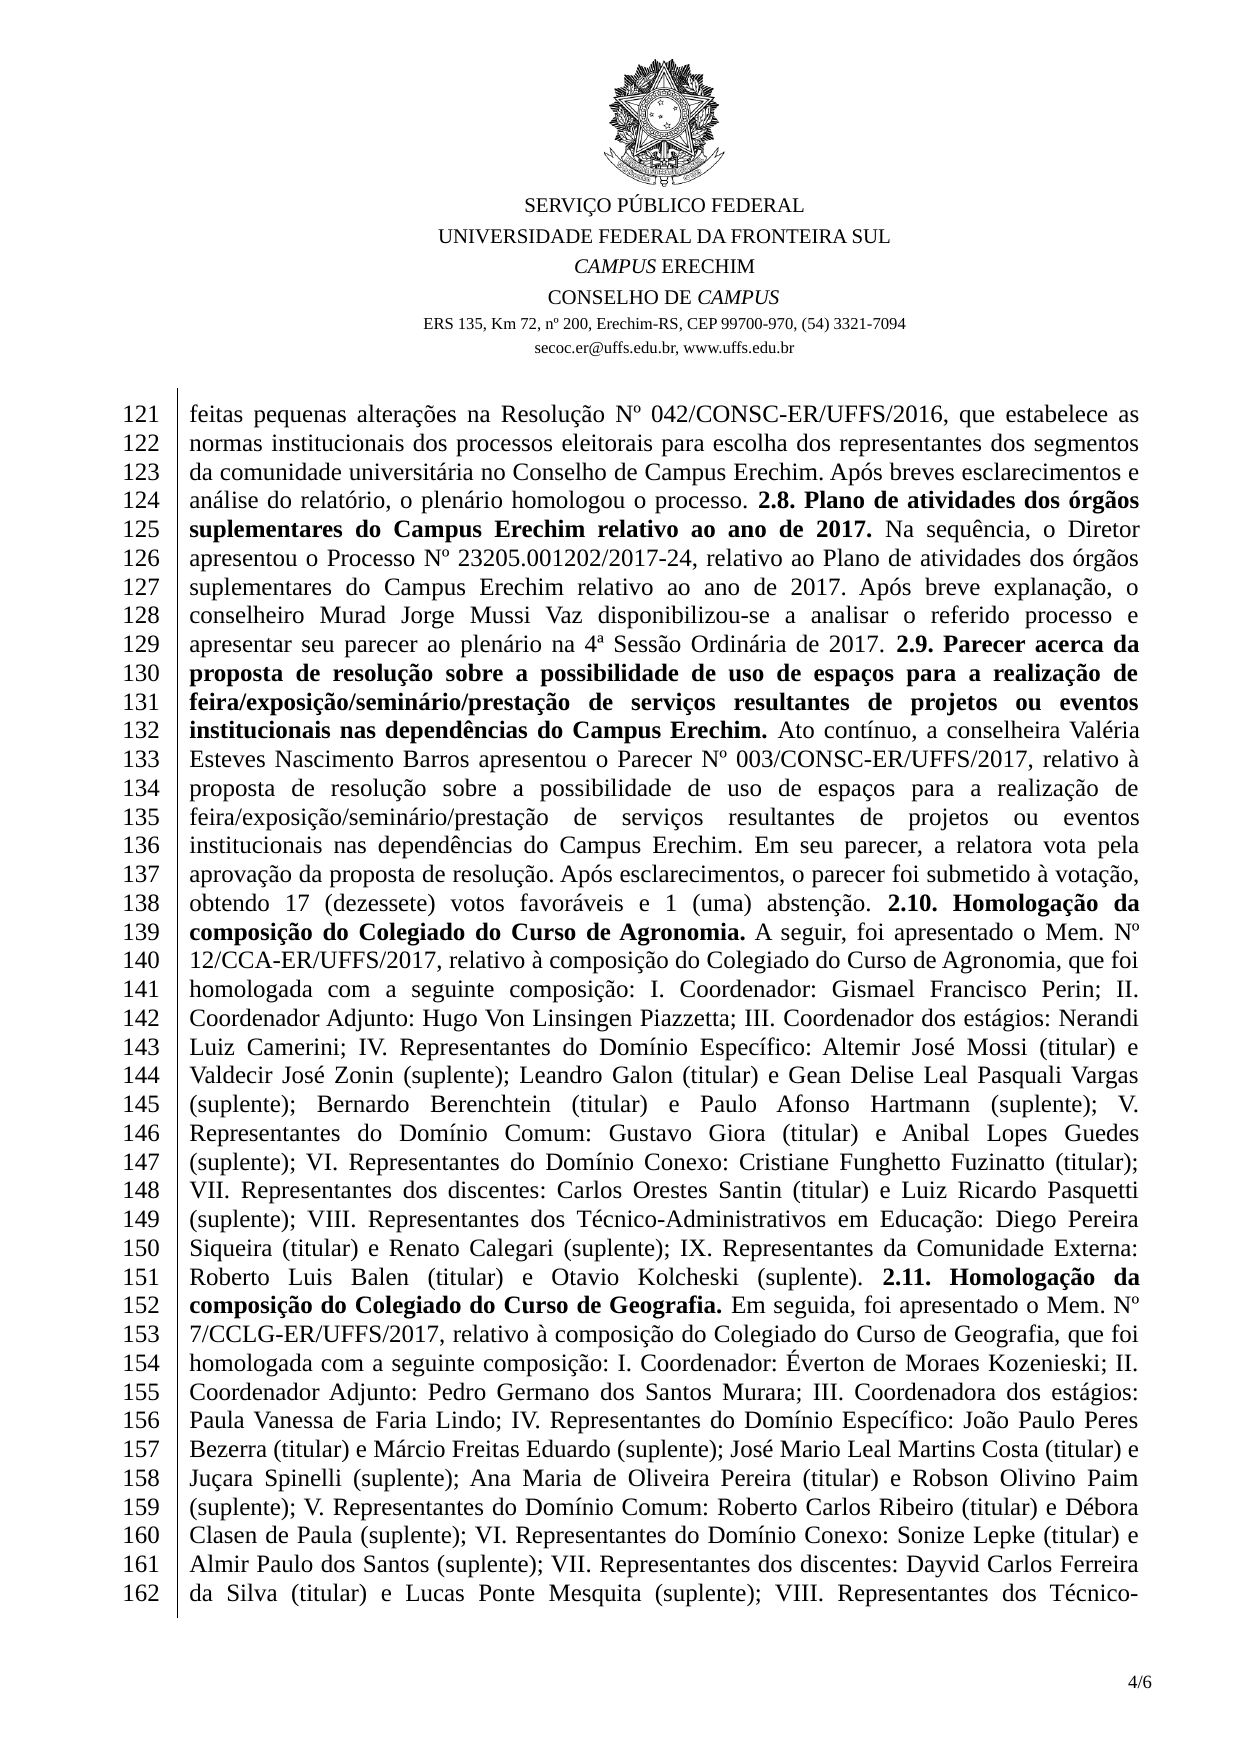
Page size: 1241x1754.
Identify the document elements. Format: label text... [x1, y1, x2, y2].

text feitas pequenas alterações na Resolução Nº 042/CONSC-ER/UFFS/2016, que estabelece as normas institucionais dos processos eleitorais para escolha dos representantes dos segmentos da comunidade universitária no Conselho de Campus Erechim. Após breves esclarecimentos e análise do relatório, o plenário homologou o processo. 2.8. Plano de atividades dos órgãos suplementares do Campus Erechim relativo ao ano de 2017. Na sequência, o Diretor apresentou o Processo Nº 23205.001202/2017-24, relativo ao Plano de atividades dos órgãos suplementares do Campus Erechim relativo ao ano de 2017. Após breve explanação, o conselheiro Murad Jorge Mussi Vaz disponibilizou-se a analisar o referido processo e apresentar seu parecer ao plenário na 4ª Sessão Ordinária de 2017. 2.9. Parecer acerca da proposta de resolução sobre a possibilidade de uso de espaços para a realização de feira/exposição/seminário/prestação de serviços resultantes de projetos ou eventos institucionais nas dependências do Campus Erechim. Ato contínuo, a conselheira Valéria Esteves Nascimento Barros apresentou o Parecer Nº 003/CONSC-ER/UFFS/2017, relativo à proposta de resolução sobre a possibilidade de uso de espaços para a realização de feira/exposição/seminário/prestação de serviços resultantes de projetos ou eventos institucionais nas dependências do Campus Erechim. Em seu parecer, a relatora vota pela aprovação da proposta de resolução. Após esclarecimentos, o parecer foi submetido à votação, obtendo 17 (dezessete) votos favoráveis e 1 (uma) abstenção. 2.10. Homologação da composição do Colegiado do Curso de Agronomia. A seguir, foi apresentado o Mem. Nº 12/CCA-ER/UFFS/2017, relativo à composição do Colegiado do Curso de Agronomia, que foi homologada com a seguinte composição: I. Coordenador: Gismael Francisco Perin; II. Coordenador Adjunto: Hugo Von Linsingen Piazzetta; III. Coordenador dos estágios: Nerandi Luiz Camerini; IV. Representantes do Domínio Específico: Altemir José Mossi (titular) e Valdecir José Zonin (suplente); Leandro Galon (titular) e Gean Delise Leal Pasquali Vargas (suplente); Bernardo Berenchtein (titular) e Paulo Afonso Hartmann (suplente); V. Representantes do Domínio Comum: Gustavo Giora (titular) e Anibal Lopes Guedes (suplente); VI. Representantes do Domínio Conexo: Cristiane Funghetto Fuzinatto (titular); VII. Representantes dos discentes: Carlos Orestes Santin (titular) e Luiz Ricardo Pasquetti (suplente); VIII. Representantes dos Técnico-Administrativos em Educação: Diego Pereira Siqueira (titular) e Renato Calegari (suplente); IX. Representantes da Comunidade Externa: Roberto Luis Balen (titular) e Otavio Kolcheski (suplente). 2.11. Homologação da composição do Colegiado do Curso de Geografia. Em seguida, foi apresentado o Mem. Nº 7/CCLG-ER/UFFS/2017, relativo à composição do Colegiado do Curso de Geografia, que foi homologada com a seguinte composição: I. Coordenador: Éverton de Moraes Kozenieski; II. Coordenador Adjunto: Pedro Germano dos Santos Murara; III. Coordenadora dos estágios: Paula Vanessa de Faria Lindo; IV. Representantes do Domínio Específico: João Paulo Peres Bezerra (titular) e Márcio Freitas Eduardo (suplente); José Mario Leal Martins Costa (titular) e Juçara Spinelli (suplente); Ana Maria de Oliveira Pereira (titular) e Robson Olivino Paim (suplente); V. Representantes do Domínio Comum: Roberto Carlos Ribeiro (titular) e Débora Clasen de Paula (suplente); VI. Representantes do Domínio Conexo: Sonize Lepke (titular) e Almir Paulo dos Santos (suplente); VII. Representantes dos discentes: Dayvid Carlos Ferreira da Silva (titular) e Lucas Ponte Mesquita (suplente); VIII. Representantes dos Técnico- [177, 387, 1152, 1618]
